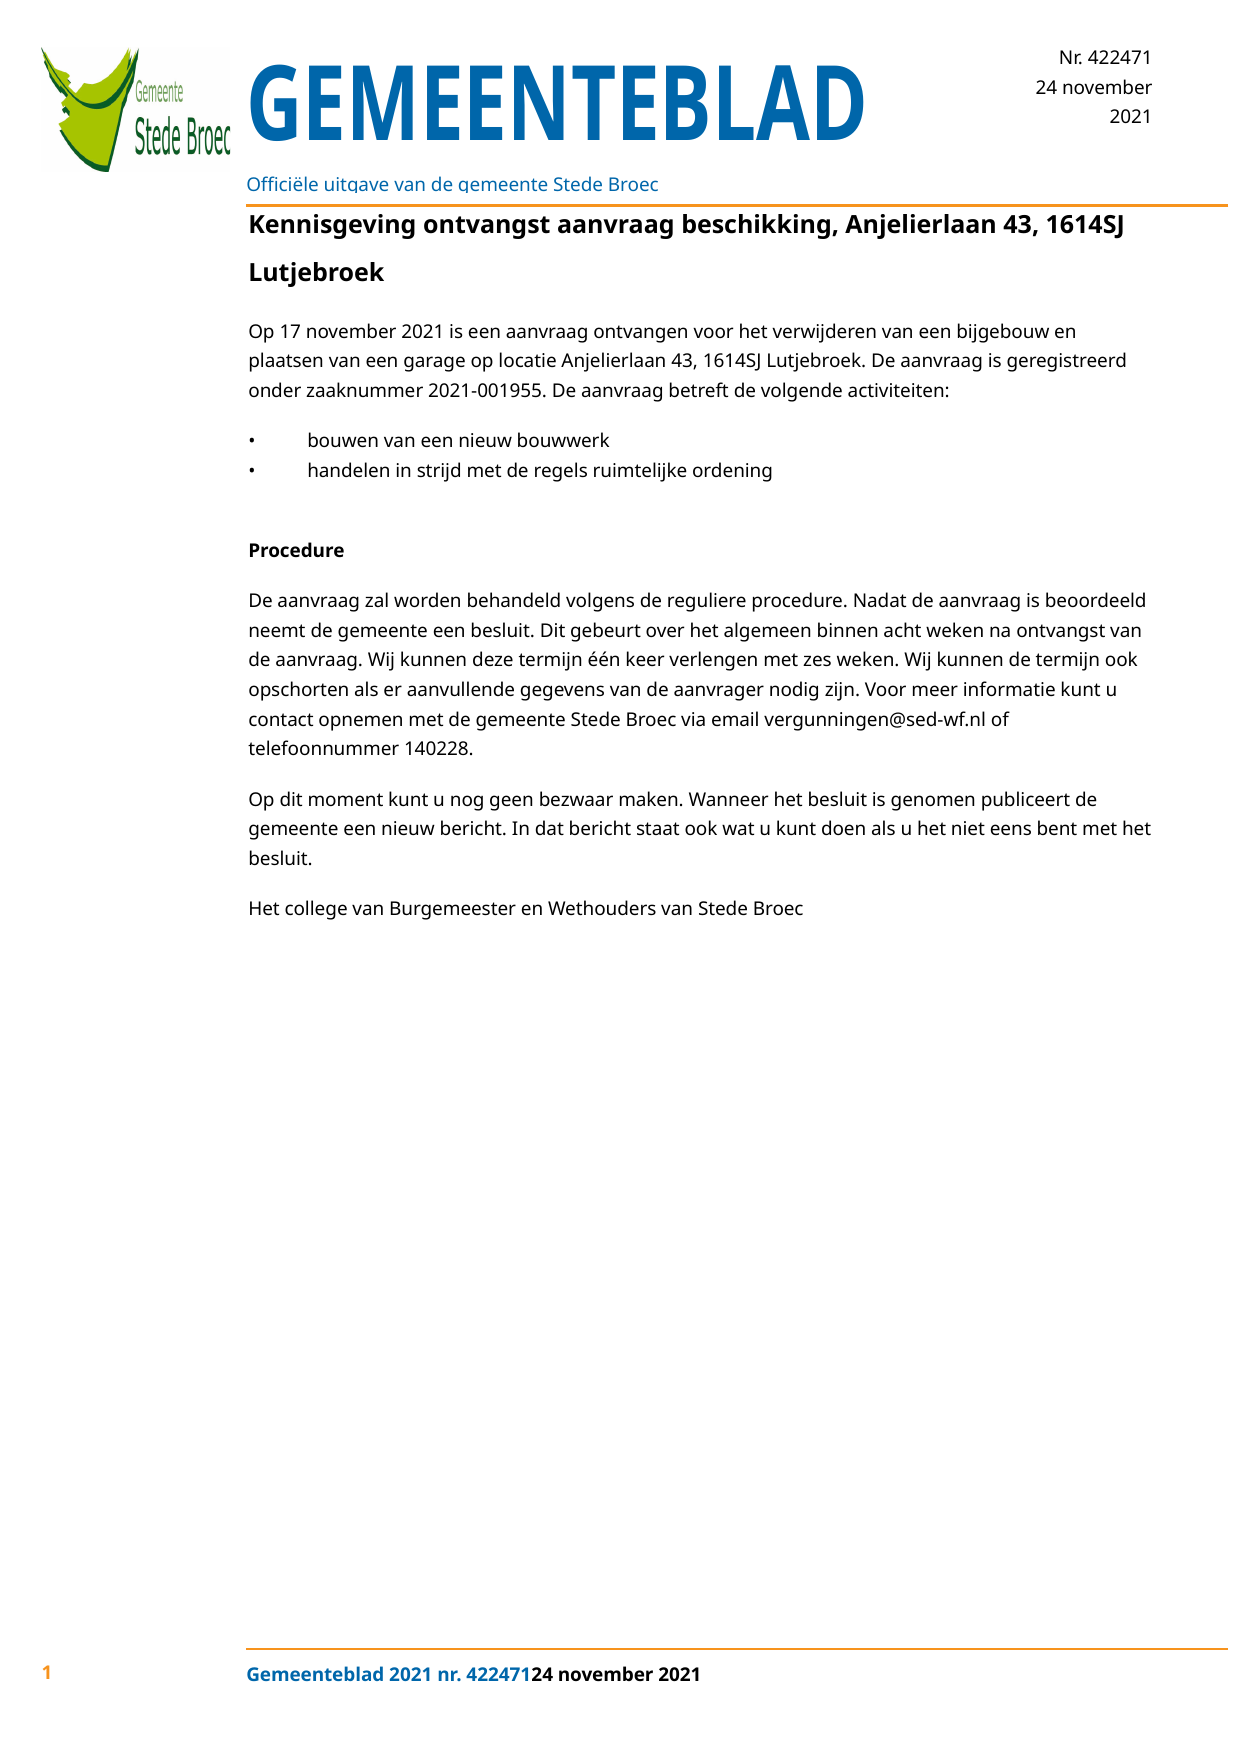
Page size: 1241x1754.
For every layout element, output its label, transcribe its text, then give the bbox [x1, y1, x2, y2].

text Procedure [248, 537, 1152, 563]
text Het college van Burgemeester en Wethouders van Stede Broec [248, 895, 1152, 921]
text Op 17 november 2021 is een aanvraag ontvangen voor het verwijderen van een bijgebouw en plaatsen van een garage op locatie Anjelierlaan 43, 1614SJ Lutjebroek. De aanvraag is geregistreerd onder zaaknummer 2021-001955. De aanvraag betreft de volgende activiteiten: [248, 318, 1152, 403]
text De aanvraag zal worden behandeld volgens de reguliere procedure. Nadat de aanvraag is beoordeeld neemt de gemeente een besluit. Dit gebeurt over het algemeen binnen acht weken na ontvangst van de aanvraag. Wij kunnen deze termijn één keer verlengen met zes weken. Wij kunnen de termijn ook opschorten als er aanvullende gegevens van de aanvrager nodig zijn. Voor meer informatie kunt u contact opnemen met de gemeente Stede Broec via email vergunningen@sed-wf.nl of telefoonnummer 140228. [248, 587, 1152, 761]
list bouwen van een nieuw bouwwerk [248, 427, 1152, 453]
list handelen in strijd met de regels ruimtelijke ordening [248, 457, 1152, 483]
text Kennisgeving ontvangst aanvraag beschikking, Anjelierlaan 43, 1614SJ Lutjebroek [248, 207, 1152, 288]
text Op dit moment kunt u nog geen bezwaar maken. Wanneer het besluit is genomen publiceert de gemeente een nieuw bericht. In dat bericht staat ook wat u kunt doen als u het niet eens bent met het besluit. [248, 786, 1152, 871]
picture [41, 47, 231, 172]
